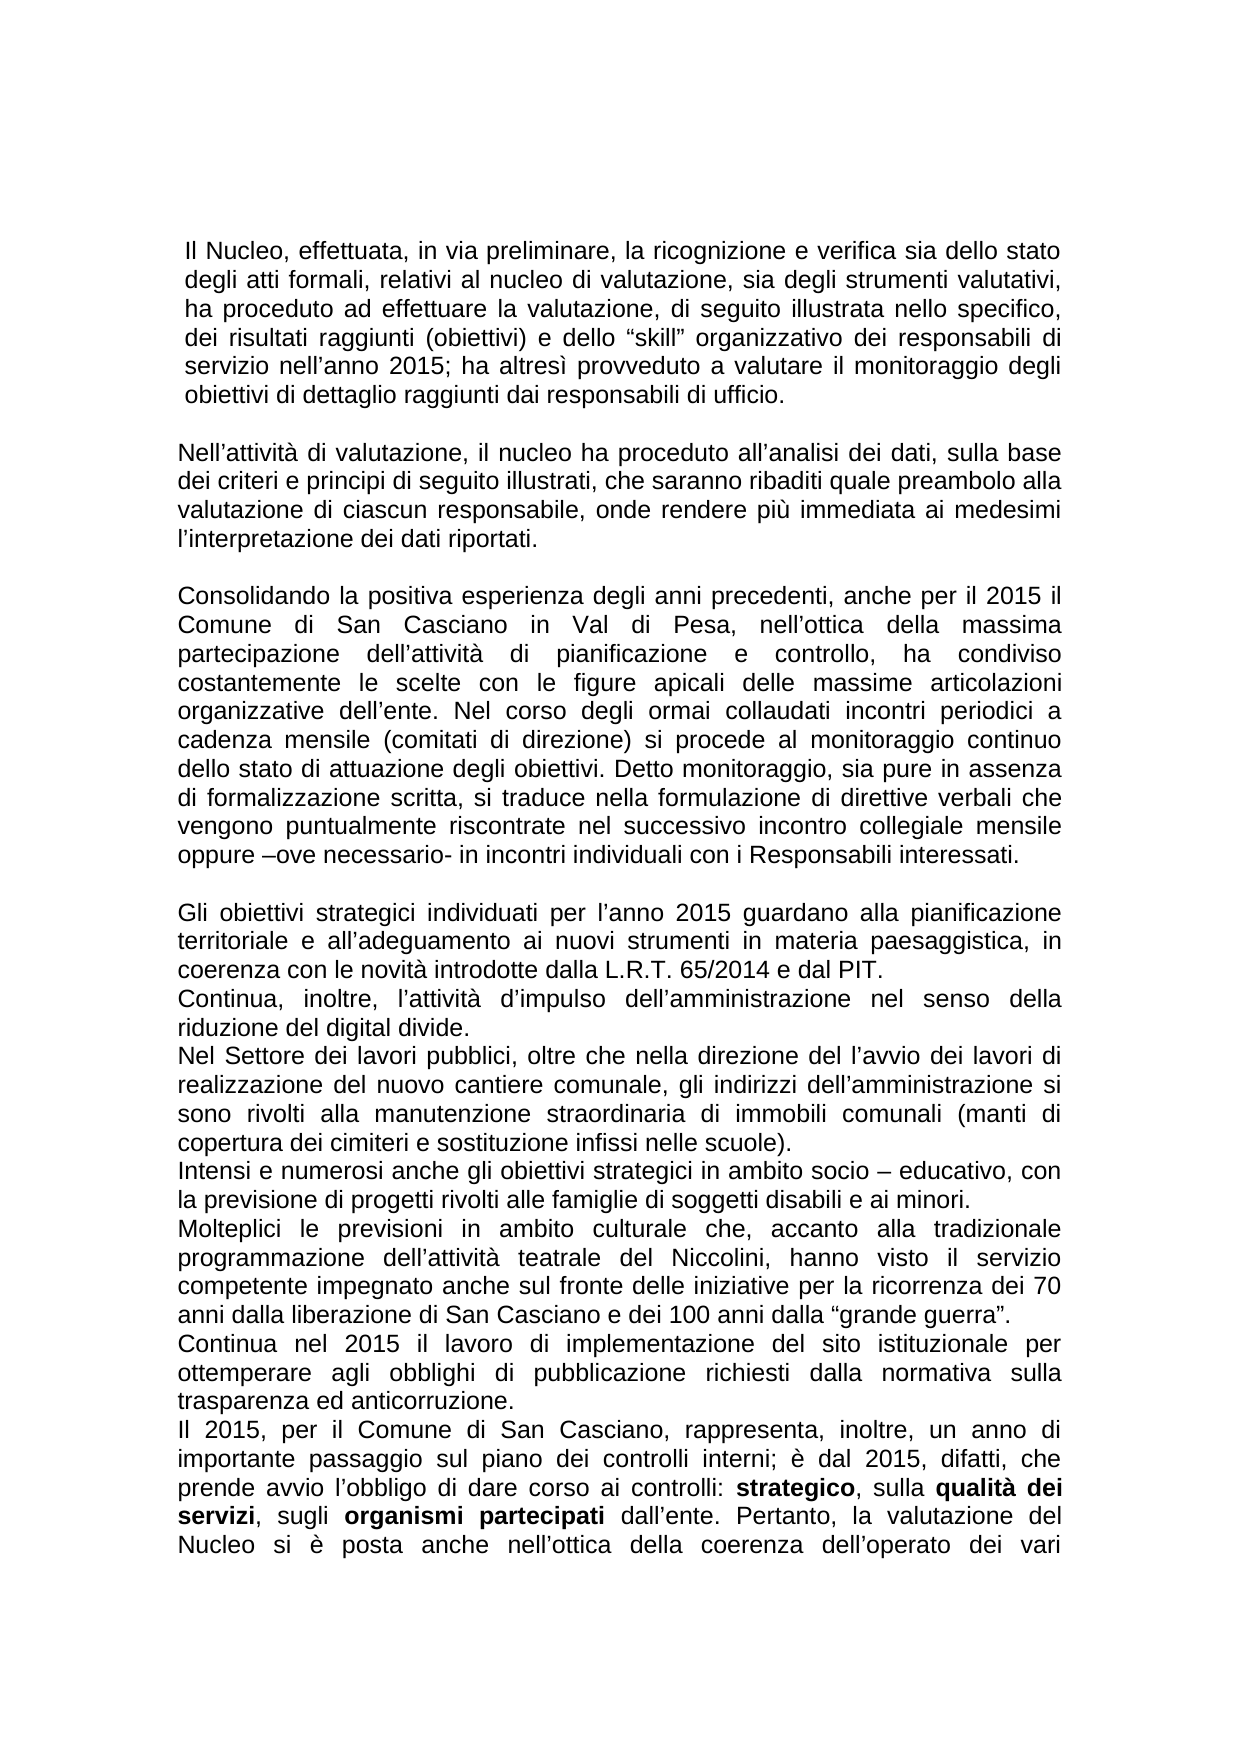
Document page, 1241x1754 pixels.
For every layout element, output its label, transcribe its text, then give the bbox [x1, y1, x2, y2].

text Intensi e numerosi anche gli obiettivi strategici in ambito socio – educativo, con la previsione di progetti rivolti alle famiglie di soggetti disabili e ai minori. [177, 1156, 1063, 1214]
text Nell’attività di valutazione, il nucleo ha proceduto all’analisi dei dati, sulla base dei criteri e principi di seguito illustrati, che saranno ribaditi quale preambolo alla valutazione di ciascun responsabile, onde rendere più immediata ai medesimi l’interpretazione dei dati riportati. [177, 437, 1063, 552]
text Consolidando la positiva esperienza degli anni precedenti, anche per il 2015 il Comune di San Casciano in Val di Pesa, nell’ottica della massima partecipazione dell’attività di pianificazione e controllo, ha condiviso costantemente le scelte con le figure apicali delle massime articolazioni organizzative dell’ente. Nel corso degli ormai collaudati incontri periodici a cadenza mensile (comitati di direzione) si procede al monitoraggio continuo dello stato di attuazione degli obiettivi. Detto monitoraggio, sia pure in assenza di formalizzazione scritta, si traduce nella formulazione di direttive verbali che vengono puntualmente riscontrate nel successivo incontro collegiale mensile oppure –ove necessario- in incontri individuali con i Responsabili interessati. [177, 581, 1063, 869]
text Il Nucleo, effettuata, in via preliminare, la ricognizione e verifica sia dello stato degli atti formali, relativi al nucleo di valutazione, sia degli strumenti valutativi, ha proceduto ad effettuare la valutazione, di seguito illustrata nello specifico, dei risultati raggiunti (obiettivi) e dello “skill” organizzativo dei responsabili di servizio nell’anno 2015; ha altresì provveduto a valutare il monitoraggio degli obiettivi di dettaglio raggiunti dai responsabili di ufficio. [184, 236, 1063, 409]
text Continua, inoltre, l’attività d’impulso dell’amministrazione nel senso della riduzione del digital divide. [177, 984, 1063, 1041]
text Continua nel 2015 il lavoro di implementazione del sito istituzionale per ottemperare agli obblighi di pubblicazione richiesti dalla normativa sulla trasparenza ed anticorruzione. [177, 1329, 1063, 1415]
text Il 2015, per il Comune di San Casciano, rappresenta, inoltre, un anno di importante passaggio sul piano dei controlli interni; è dal 2015, difatti, che prende avvio l’obbligo di dare corso ai controlli: strategico, sulla qualità dei servizi, sugli organismi partecipati dall’ente. Pertanto, la valutazione del Nucleo si è posta anche nell’ottica della coerenza dell’operato dei vari [177, 1415, 1063, 1559]
text Gli obiettivi strategici individuati per l’anno 2015 guardano alla pianificazione territoriale e all’adeguamento ai nuovi strumenti in materia paesaggistica, in coerenza con le novità introdotte dalla L.R.T. 65/2014 e dal PIT. [177, 897, 1063, 984]
text Molteplici le previsioni in ambito culturale che, accanto alla tradizionale programmazione dell’attività teatrale del Niccolini, hanno visto il servizio competente impegnato anche sul fronte delle iniziative per la ricorrenza dei 70 anni dalla liberazione di San Casciano e dei 100 anni dalla “grande guerra”. [177, 1214, 1063, 1329]
text Nel Settore dei lavori pubblici, oltre che nella direzione del l’avvio dei lavori di realizzazione del nuovo cantiere comunale, gli indirizzi dell’amministrazione si sono rivolti alla manutenzione straordinaria di immobili comunali (manti di copertura dei cimiteri e sostituzione infissi nelle scuole). [177, 1041, 1063, 1156]
